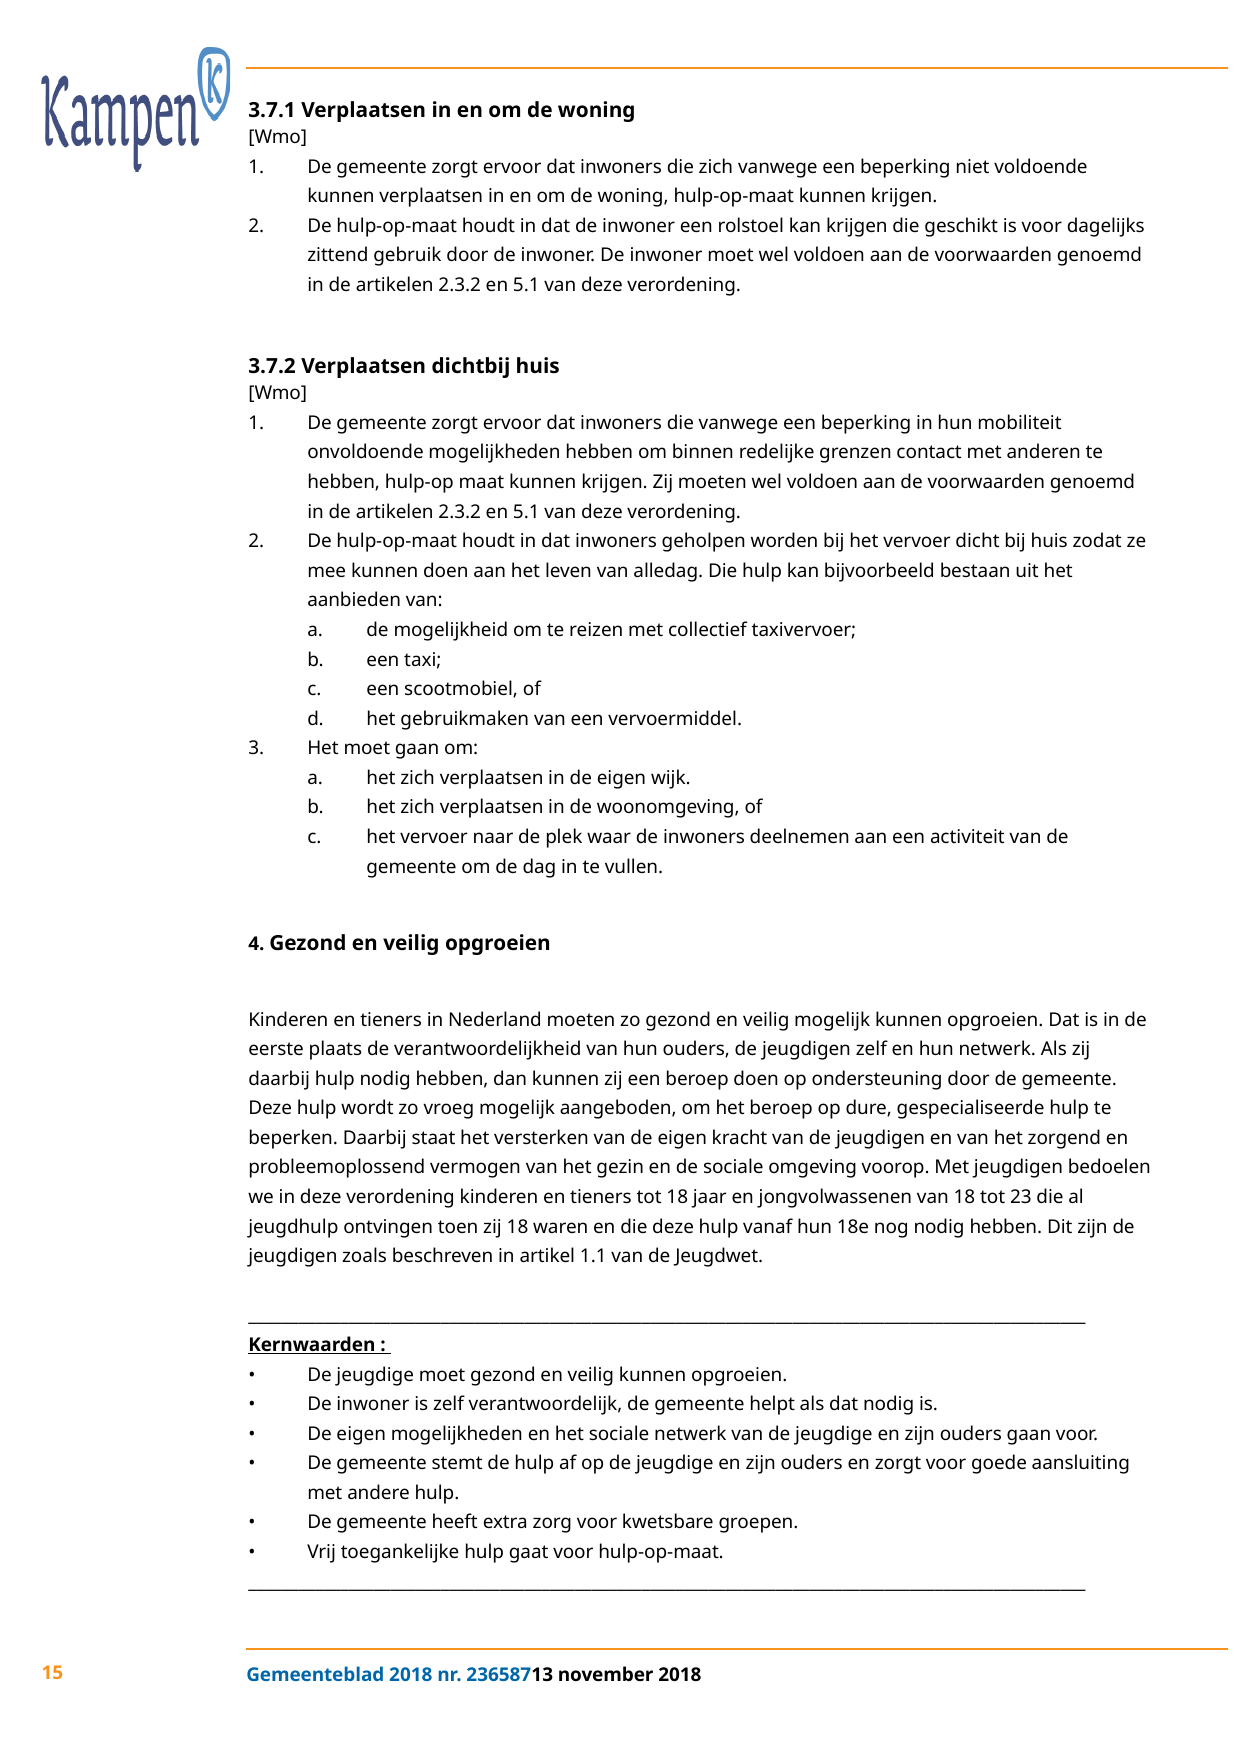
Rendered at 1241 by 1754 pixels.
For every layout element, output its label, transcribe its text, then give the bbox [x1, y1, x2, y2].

list De hulp-op-maat houdt in dat inwoners geholpen worden bij het vervoer dicht bij huis zodat ze mee kunnen doen aan het leven van alledag. Die hulp kan bijvoorbeeld bestaan uit het aanbieden van: [248, 527, 1152, 612]
list De gemeente stemt de hulp af op de jeugdige en zijn ouders en zorgt voor goede aansluiting met andere hulp. [248, 1449, 1152, 1505]
list een scootmobiel, of [307, 675, 1152, 701]
list het zich verplaatsen in de woonomgeving, of [307, 794, 1152, 819]
list een taxi; [307, 646, 1152, 672]
text Kinderen en tieners in Nederland moeten zo gezond en veilig mogelijk kunnen opgroeien. Dat is in de eerste plaats de verantwoordelijkheid van hun ouders, de jeugdigen zelf en hun netwerk. Als zij daarbij hulp nodig hebben, dan kunnen zij een beroep doen op ondersteuning door de gemeente. Deze hulp wordt zo vroeg mogelijk aangeboden, om het beroep op dure, gespecialiseerde hulp te beperken. Daarbij staat het versterken van de eigen kracht van de jeugdigen en van het zorgend en probleemoplossend vermogen van het gezin en de sociale omgeving voorop. Met jeugdigen bedoelen we in deze verordening kinderen en tieners tot 18 jaar en jongvolwassenen van 18 tot 23 die al jeugdhulp ontvingen toen zij 18 waren en die deze hulp vanaf hun 18e nog nodig hebben. Dit zijn de jeugdigen zoals beschreven in artikel 1.1 van de Jeugdwet. [248, 1006, 1152, 1268]
list De gemeente zorgt ervoor dat inwoners die zich vanwege een beperking niet voldoende kunnen verplaatsen in en om de woning, hulp-op-maat kunnen krijgen. [248, 153, 1152, 208]
list De eigen mogelijkheden en het sociale netwerk van de jeugdige en zijn ouders gaan voor. [248, 1420, 1152, 1446]
list de mogelijkheid om te reizen met collectief taxivervoer; [307, 616, 1152, 642]
list Het moet gaan om: [248, 734, 1152, 760]
list De hulp-op-maat houdt in dat de inwoner een rolstoel kan krijgen die geschikt is voor dagelijks zittend gebruik door de inwoner. De inwoner moet wel voldoen aan de voorwaarden genoemd in de artikelen 2.3.2 en 5.1 van deze verordening. [248, 212, 1152, 297]
text 3.7.2 Verplaatsen dichtbij huis [248, 351, 1152, 379]
list het zich verplaatsen in de eigen wijk. [307, 764, 1152, 790]
text 4. Gezond en veilig opgroeien [248, 928, 1152, 957]
text ____________________________________________________________________________________________________ [248, 1568, 1152, 1594]
list De gemeente heeft extra zorg voor kwetsbare groepen. [248, 1509, 1152, 1534]
text 3.7.1 Verplaatsen in en om de woning [248, 95, 1152, 123]
list het gebruikmaken van een vervoermiddel. [307, 705, 1152, 731]
text Kernwaarden : [248, 1331, 1152, 1357]
list het vervoer naar de plek waar de inwoners deelnemen aan een activiteit van de gemeente om de dag in te vullen. [307, 823, 1152, 879]
list De gemeente zorgt ervoor dat inwoners die vanwege een beperking in hun mobiliteit onvoldoende mogelijkheden hebben om binnen redelijke grenzen contact met anderen te hebben, hulp-op maat kunnen krijgen. Zij moeten wel voldoen aan de voorwaarden genoemd in de artikelen 2.3.2 en 5.1 van deze verordening. [248, 409, 1152, 524]
text ____________________________________________________________________________________________________ [248, 1302, 1152, 1327]
list De jeugdige moet gezond en veilig kunnen opgroeien. [248, 1361, 1152, 1387]
list De inwoner is zelf verantwoordelijk, de gemeente helpt als dat nodig is. [248, 1390, 1152, 1416]
text [Wmo] [248, 123, 1152, 149]
text [Wmo] [248, 379, 1152, 405]
list Vrij toegankelijke hulp gaat voor hulp-op-maat. [248, 1538, 1152, 1564]
picture [41, 47, 231, 172]
